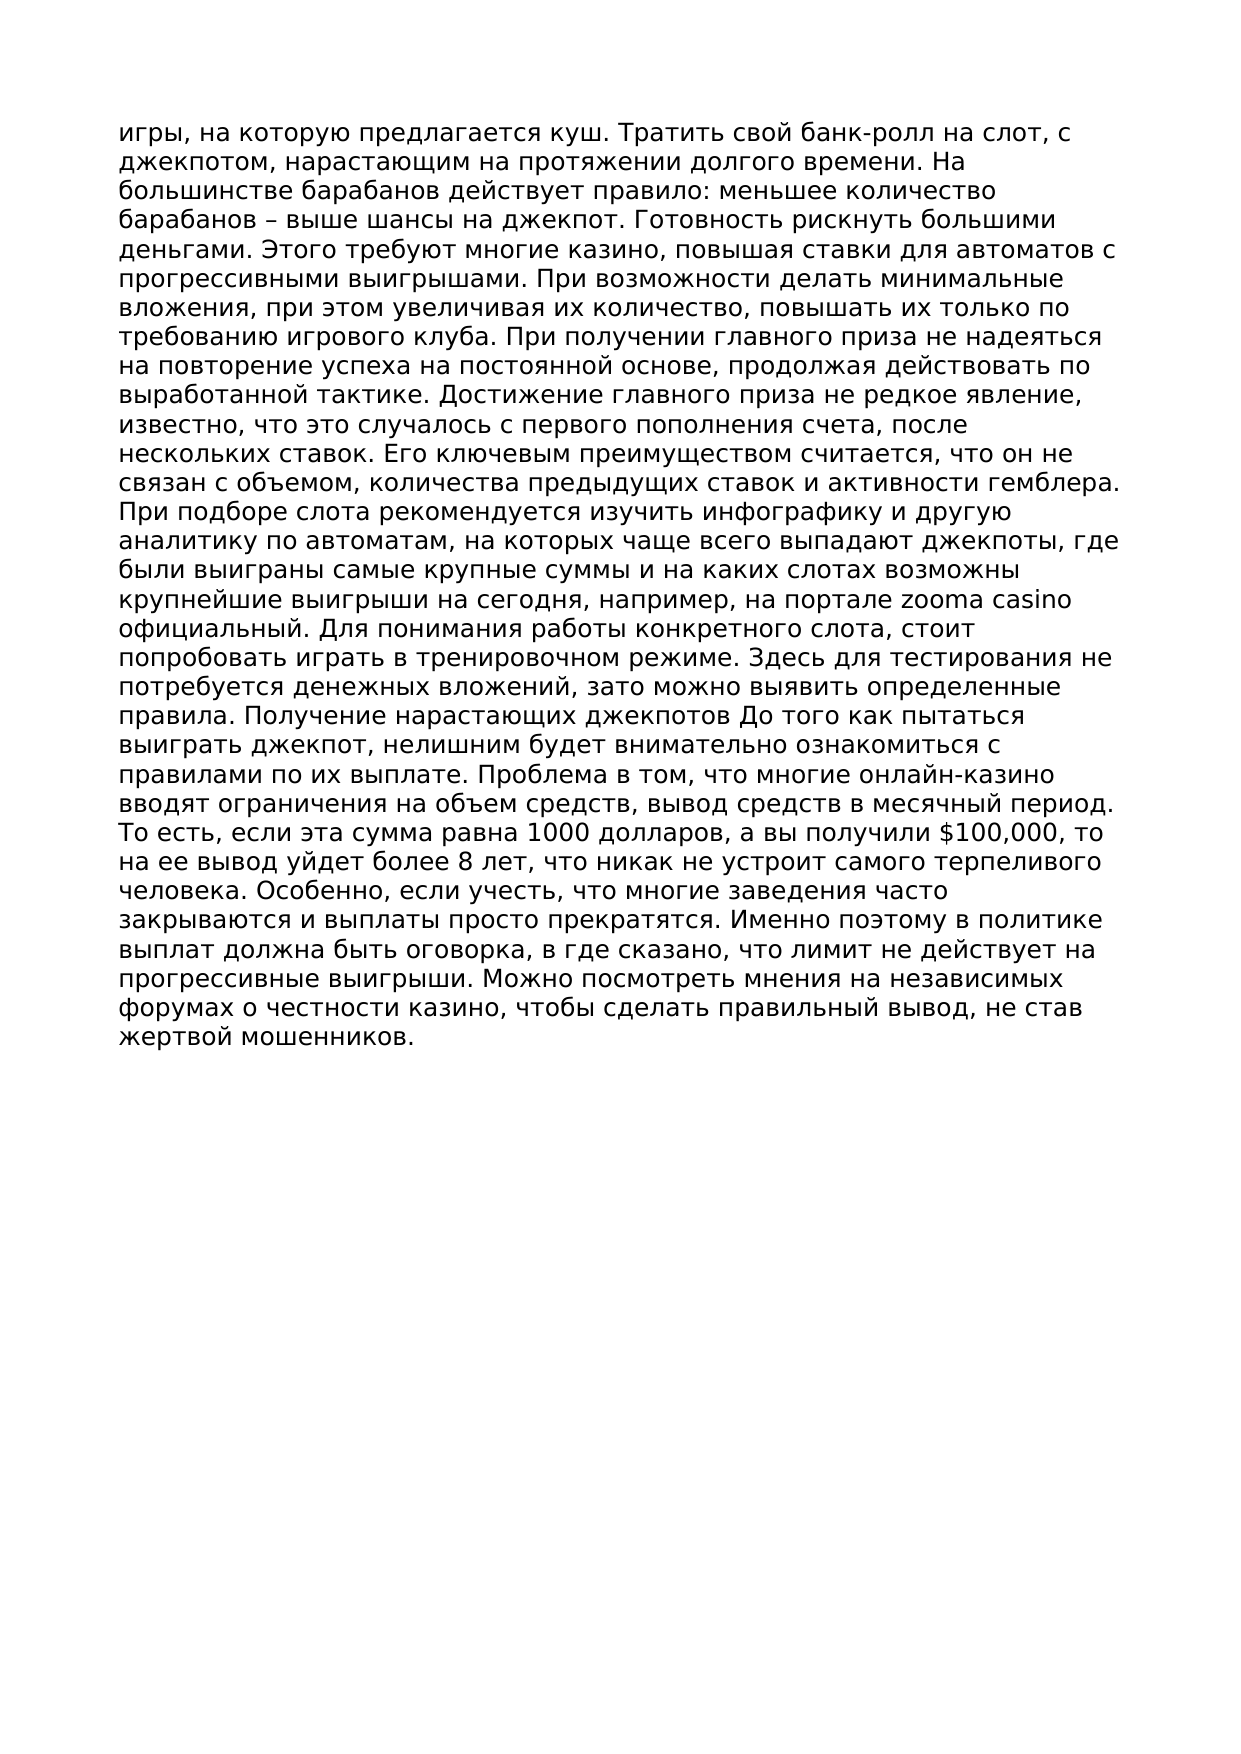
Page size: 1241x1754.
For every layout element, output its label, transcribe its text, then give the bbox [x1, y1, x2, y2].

text игры, на которую предлагается куш. Тратить свой банк-ролл на слот, с джекпотом, нарастающим на протяжении долгого времени. На большинстве барабанов действует правило: меньшее количество барабанов – выше шансы на джекпот. Готовность рискнуть большими деньгами. Этого требуют многие казино, повышая ставки для автоматов с прогрессивными выигрышами. При возможности делать минимальные вложения, при этом увеличивая их количество, повышать их только по требованию игрового клуба. При получении главного приза не надеяться на повторение успеха на постоянной основе, продолжая действовать по выработанной тактике. Достижение главного приза не редкое явление, известно, что это случалось с первого пополнения счета, после нескольких ставок. Его ключевым преимуществом считается, что он не связан с объемом, количества предыдущих ставок и активности гемблера. При подборе слота рекомендуется изучить инфографику и другую аналитику по автоматам, на которых чаще всего выпадают джекпоты, где были выиграны самые крупные суммы и на каких слотах возможны крупнейшие выигрыши на сегодня, например, на портале zooma casino официальный. Для понимания работы конкретного слота, стоит попробовать играть в тренировочном режиме. Здесь для тестирования не потребуется денежных вложений, зато можно выявить определенные правила. Получение нарастающих джекпотов До того как пытаться выиграть джекпот, нелишним будет внимательно ознакомиться с правилами по их выплате. Проблема в том, что многие онлайн-казино вводят ограничения на объем средств, вывод средств в месячный период. То есть, если эта сумма равна 1000 долларов, а вы получили $100,000, то на ее вывод уйдет более 8 лет, что никак не устроит самого терпеливого человека. Особенно, если учесть, что многие заведения часто закрываются и выплаты просто прекратятся. Именно поэтому в политике выплат должна быть оговорка, в где сказано, что лимит не действует на прогрессивные выигрыши. Можно посмотреть мнения на независимых форумах о честности казино, чтобы сделать правильный вывод, не став жертвой мошенников. [118, 118, 1122, 1051]
